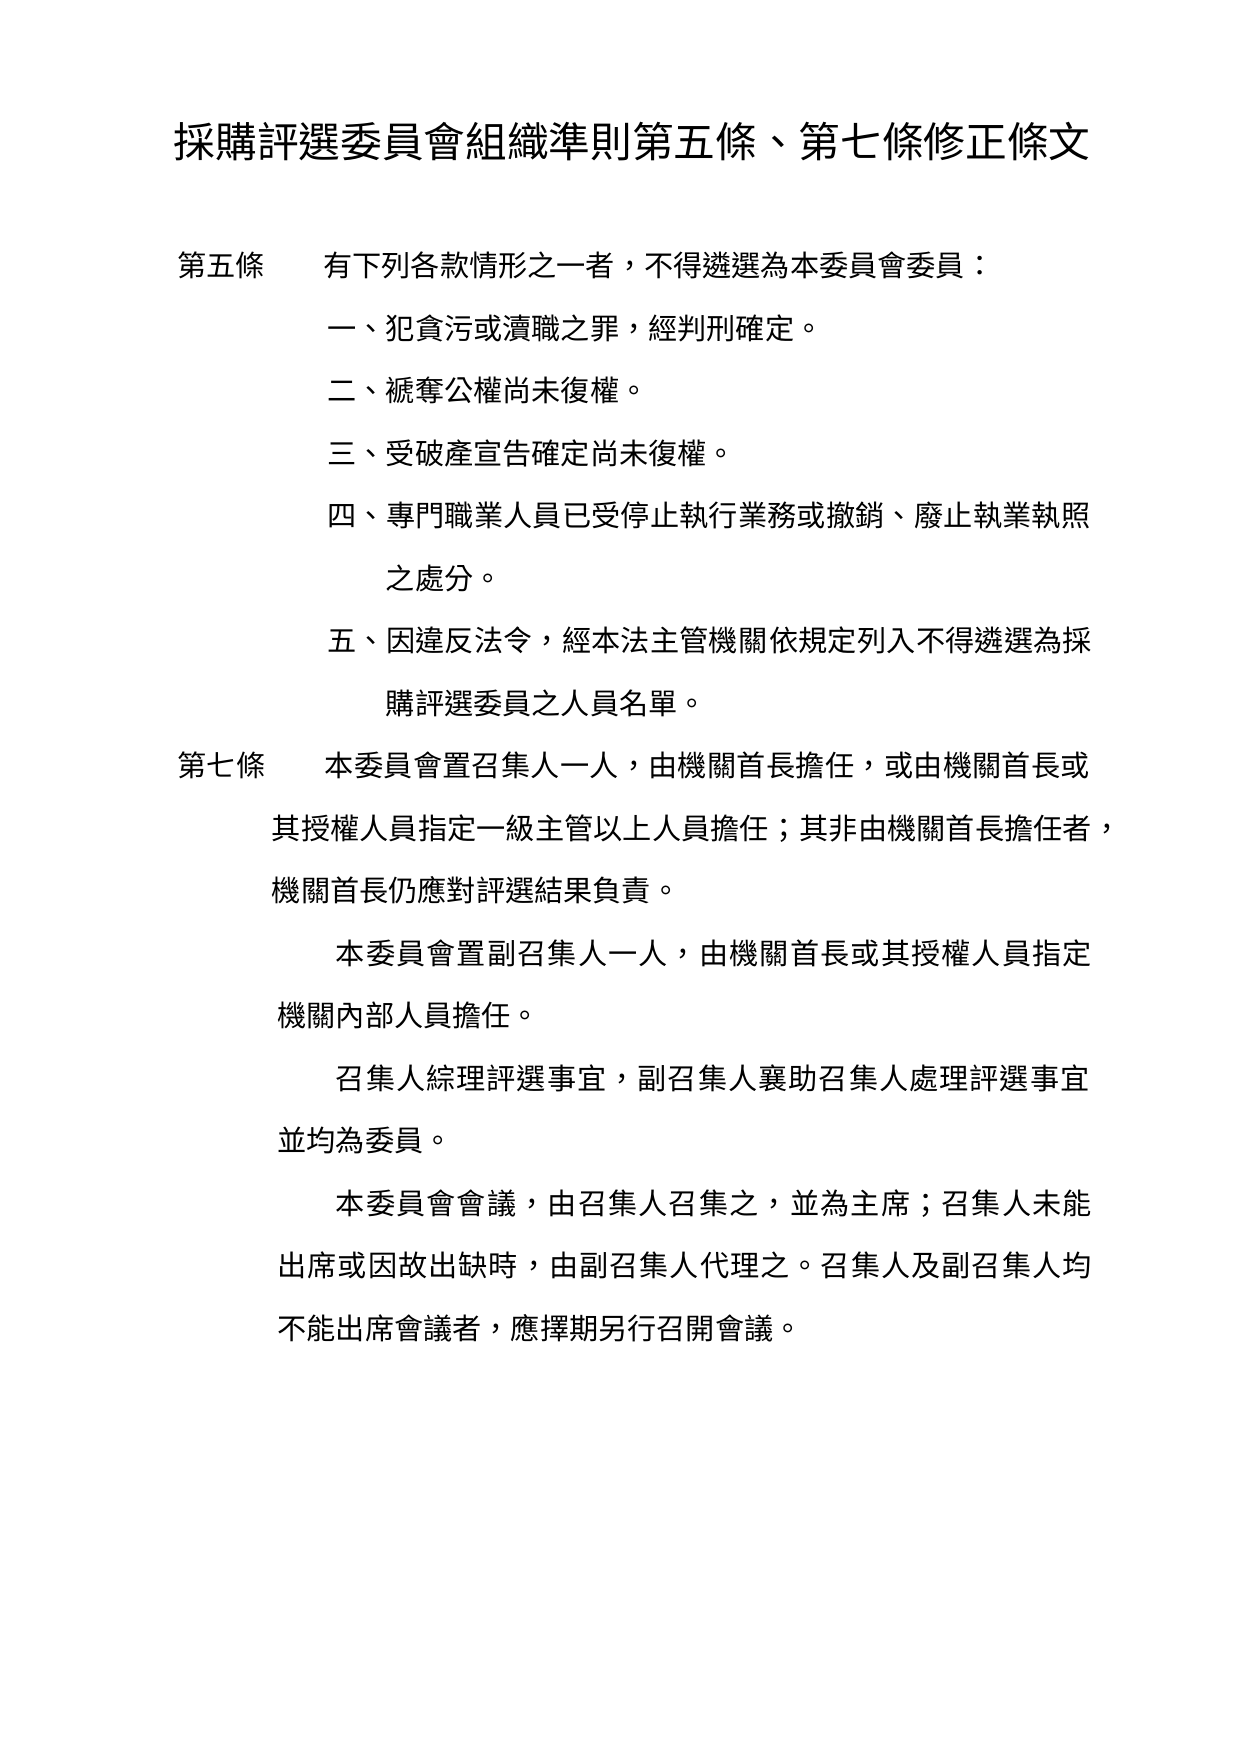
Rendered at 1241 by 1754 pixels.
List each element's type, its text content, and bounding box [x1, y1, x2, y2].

text 五、因違反法令，經本法主管機關依規定列入不得遴選為採購評選委員之人員名單。 [327, 597, 1092, 722]
text 三、受破產宣告確定尚未復權。 [327, 410, 1092, 472]
text 本委員會會議，由召集人召集之，並為主席；召集人未能出席或因故出缺時，由副召集人代理之。召集人及副召集人均不能出席會議者，應擇期另行召開會議。 [277, 1160, 1092, 1347]
text 採購評選委員會組織準則第五條、第七條修正條文 [171, 97, 1092, 160]
text 第七條 本委員會置召集人一人，由機關首長擔任，或由機關首長或其授權人員指定一級主管以上人員擔任；其非由機關首長擔任者，機關首長仍應對評選結果負責。 [177, 722, 1092, 910]
text 四、專門職業人員已受停止執行業務或撤銷、廢止執業執照之處分。 [327, 472, 1092, 597]
text 一、犯貪污或瀆職之罪，經判刑確定。 [327, 285, 1092, 347]
text 第五條 有下列各款情形之一者，不得遴選為本委員會委員： [177, 222, 1092, 285]
text 二、褫奪公權尚未復權。 [327, 347, 1092, 410]
text 本委員會置副召集人一人，由機關首長或其授權人員指定機關內部人員擔任。 [277, 910, 1092, 1035]
text 召集人綜理評選事宜，副召集人襄助召集人處理評選事宜，並均為委員。 [277, 1035, 1092, 1160]
